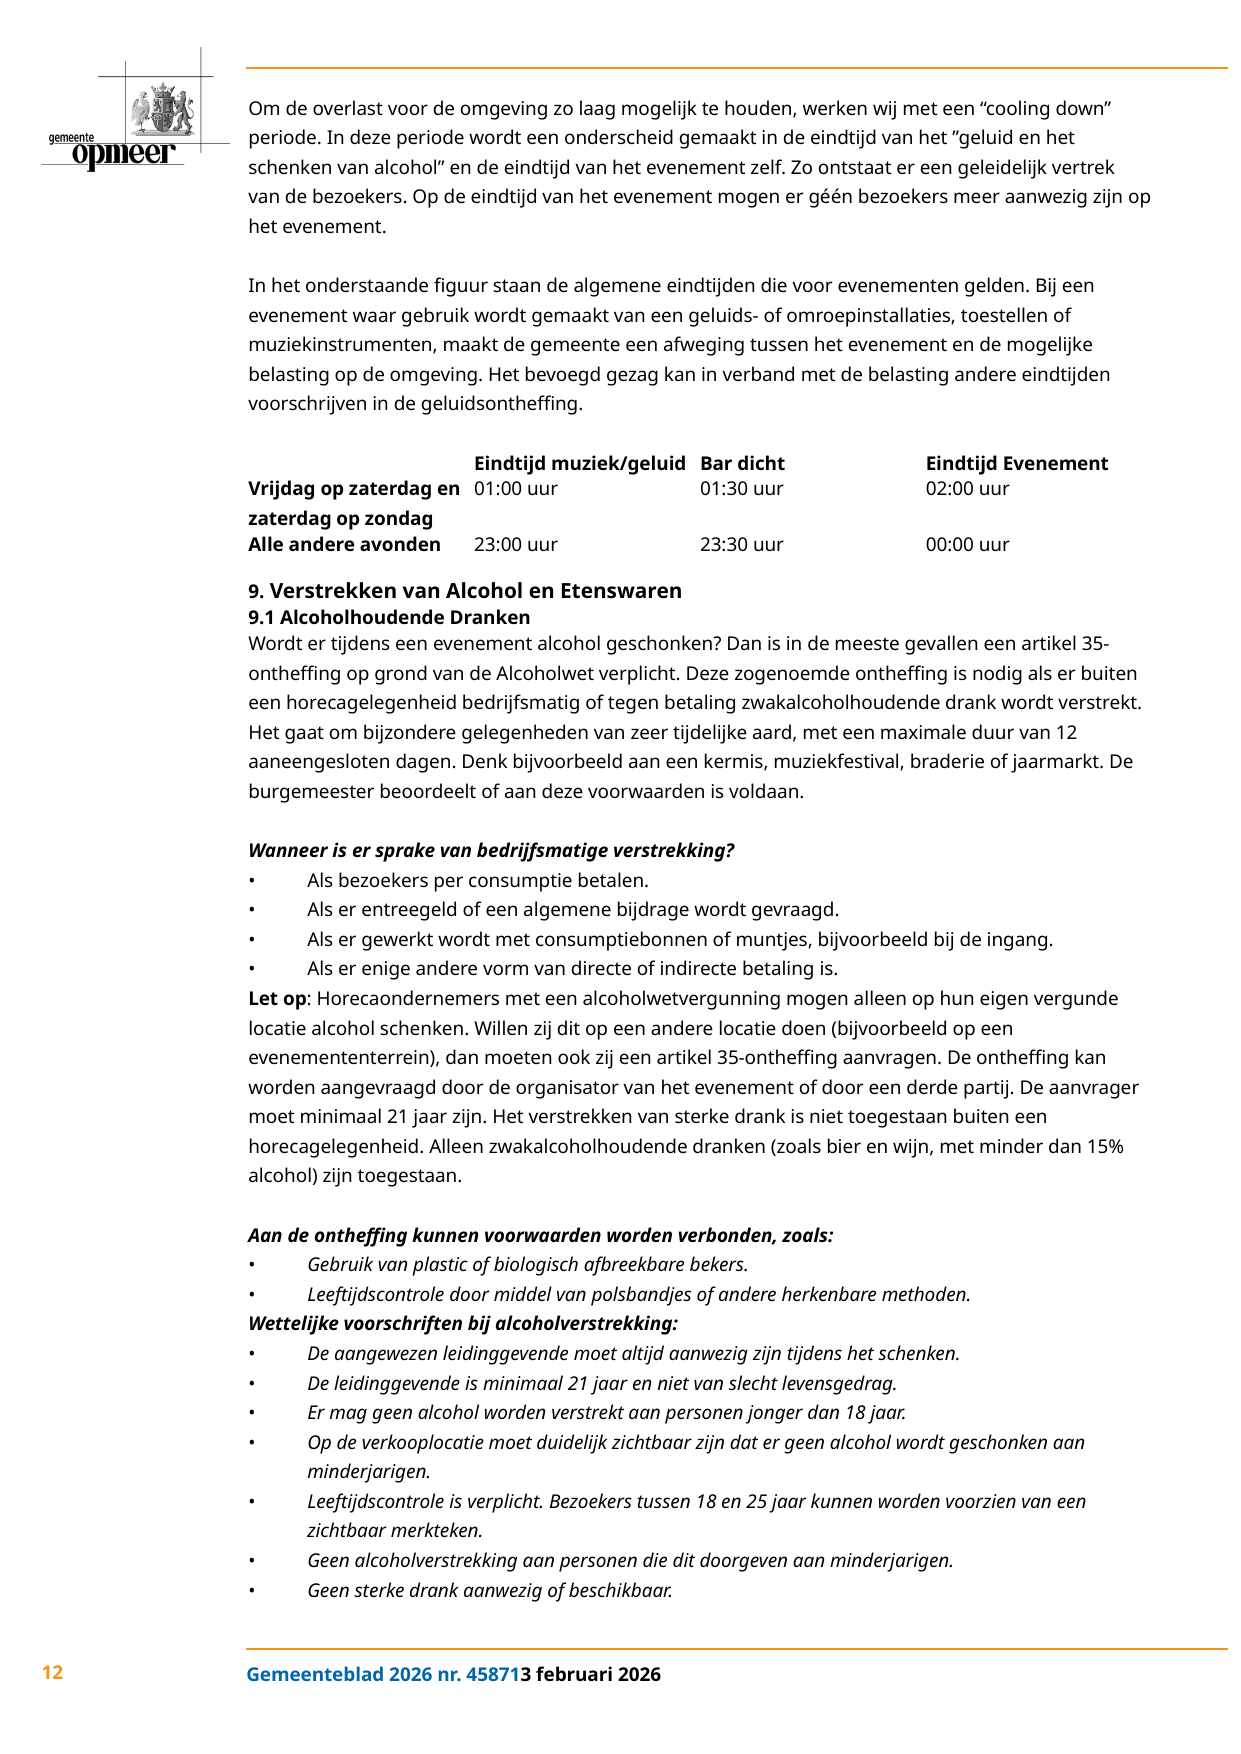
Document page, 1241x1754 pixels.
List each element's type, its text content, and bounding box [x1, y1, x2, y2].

list De aangewezen leidinggevende moet altijd aanwezig zijn tijdens het schenken. [248, 1340, 1152, 1366]
list Als er enige andere vorm van directe of indirecte betaling is. [248, 956, 1152, 981]
list Op de verkooplocatie moet duidelijk zichtbaar zijn dat er geen alcohol wordt geschonken aan minderjarigen. [248, 1429, 1152, 1484]
table_header Eindtijd Evenement [926, 450, 1152, 476]
text 9.1 Alcoholhoudende Dranken [248, 604, 1152, 630]
list De leidinggevende is minimaal 21 jaar en niet van slecht levensgedrag. [248, 1370, 1152, 1395]
text 9. Verstrekken van Alcohol en Etenswaren [248, 576, 1152, 604]
list Als er entreegeld of een algemene bijdrage wordt gevraagd. [248, 896, 1152, 922]
text Aan de ontheffing kunnen voorwaarden worden verbonden, zoals: [248, 1222, 1152, 1247]
list Er mag geen alcohol worden verstrekt aan personen jonger dan 18 jaar. [248, 1399, 1152, 1425]
table_cell 01:30 uur [700, 476, 926, 531]
list Als er gewerkt wordt met consumptiebonnen of muntjes, bijvoorbeeld bij de ingang. [248, 926, 1152, 952]
text Let op: Horecaondernemers met een alcoholwetvergunning mogen alleen op hun eigen vergunde locatie alcohol schenken. Willen zij dit op een andere locatie doen (bijvoorbeeld op een evenemententerrein), dan moeten ook zij een artikel 35-ontheffing aanvragen. De ontheffing kan worden aangevraagd door de organisator van het evenement of door een derde partij. De aanvrager moet minimaal 21 jaar zijn. Het verstrekken van sterke drank is niet toegestaan buiten een horecagelegenheid. Alleen zwakalcoholhoudende dranken (zoals bier en wijn, met minder dan 15% alcohol) zijn toegestaan. [248, 985, 1152, 1188]
table_cell 01:00 uur [474, 476, 700, 531]
table_cell 00:00 uur [926, 531, 1152, 557]
text Wordt er tijdens een evenement alcohol geschonken? Dan is in de meeste gevallen een artikel 35-ontheffing op grond van de Alcoholwet verplicht. Deze zogenoemde ontheffing is nodig als er buiten een horecagelegenheid bedrijfsmatig of tegen betaling zwakalcoholhoudende drank wordt verstrekt. Het gaat om bijzondere gelegenheden van zeer tijdelijke aard, met een maximale duur van 12 aaneengesloten dagen. Denk bijvoorbeeld aan een kermis, muziekfestival, braderie of jaarmarkt. De burgemeester beoordeelt of aan deze voorwaarden is voldaan. [248, 630, 1152, 804]
table_cell 02:00 uur [926, 476, 1152, 531]
list Geen alcoholverstrekking aan personen die dit doorgeven aan minderjarigen. [248, 1547, 1152, 1573]
list Als bezoekers per consumptie betalen. [248, 867, 1152, 892]
list Leeftijdscontrole is verplicht. Bezoekers tussen 18 en 25 jaar kunnen worden voorzien van een zichtbaar merkteken. [248, 1488, 1152, 1543]
picture [41, 47, 231, 172]
table_header Bar dicht [700, 450, 926, 476]
table_cell Alle andere avonden [248, 531, 474, 557]
list Leeftijdscontrole door middel van polsbandjes of andere herkenbare methoden. [248, 1281, 1152, 1307]
text Wanneer is er sprake van bedrijfsmatige verstrekking? [248, 837, 1152, 863]
text In het onderstaande figuur staan de algemene eindtijden die voor evenementen gelden. Bij een evenement waar gebruik wordt gemaakt van een geluids- of omroepinstallaties, toestellen of muziekinstrumenten, maakt de gemeente een afweging tussen het evenement en de mogelijke belasting op de omgeving. Het bevoegd gezag kan in verband met de belasting andere eindtijden voorschrijven in de geluidsontheffing. [248, 272, 1152, 416]
table_header [248, 450, 474, 476]
text Wettelijke voorschriften bij alcoholverstrekking: [248, 1311, 1152, 1336]
text Om de overlast voor de omgeving zo laag mogelijk te houden, werken wij met een “cooling down” periode. In deze periode wordt een onderscheid gemaakt in de eindtijd van het ”geluid en het schenken van alcohol” en de eindtijd van het evenement zelf. Zo ontstaat er een geleidelijk vertrek van de bezoekers. Op de eindtijd van het evenement mogen er géén bezoekers meer aanwezig zijn op het evenement. [248, 95, 1152, 239]
list Gebruik van plastic of biologisch afbreekbare bekers. [248, 1251, 1152, 1277]
table_header Eindtijd muziek/geluid [474, 450, 700, 476]
table_cell 23:00 uur [474, 531, 700, 557]
table_cell Vrijdag op zaterdag en zaterdag op zondag [248, 476, 474, 531]
list Geen sterke drank aanwezig of beschikbaar. [248, 1577, 1152, 1602]
table_cell 23:30 uur [700, 531, 926, 557]
